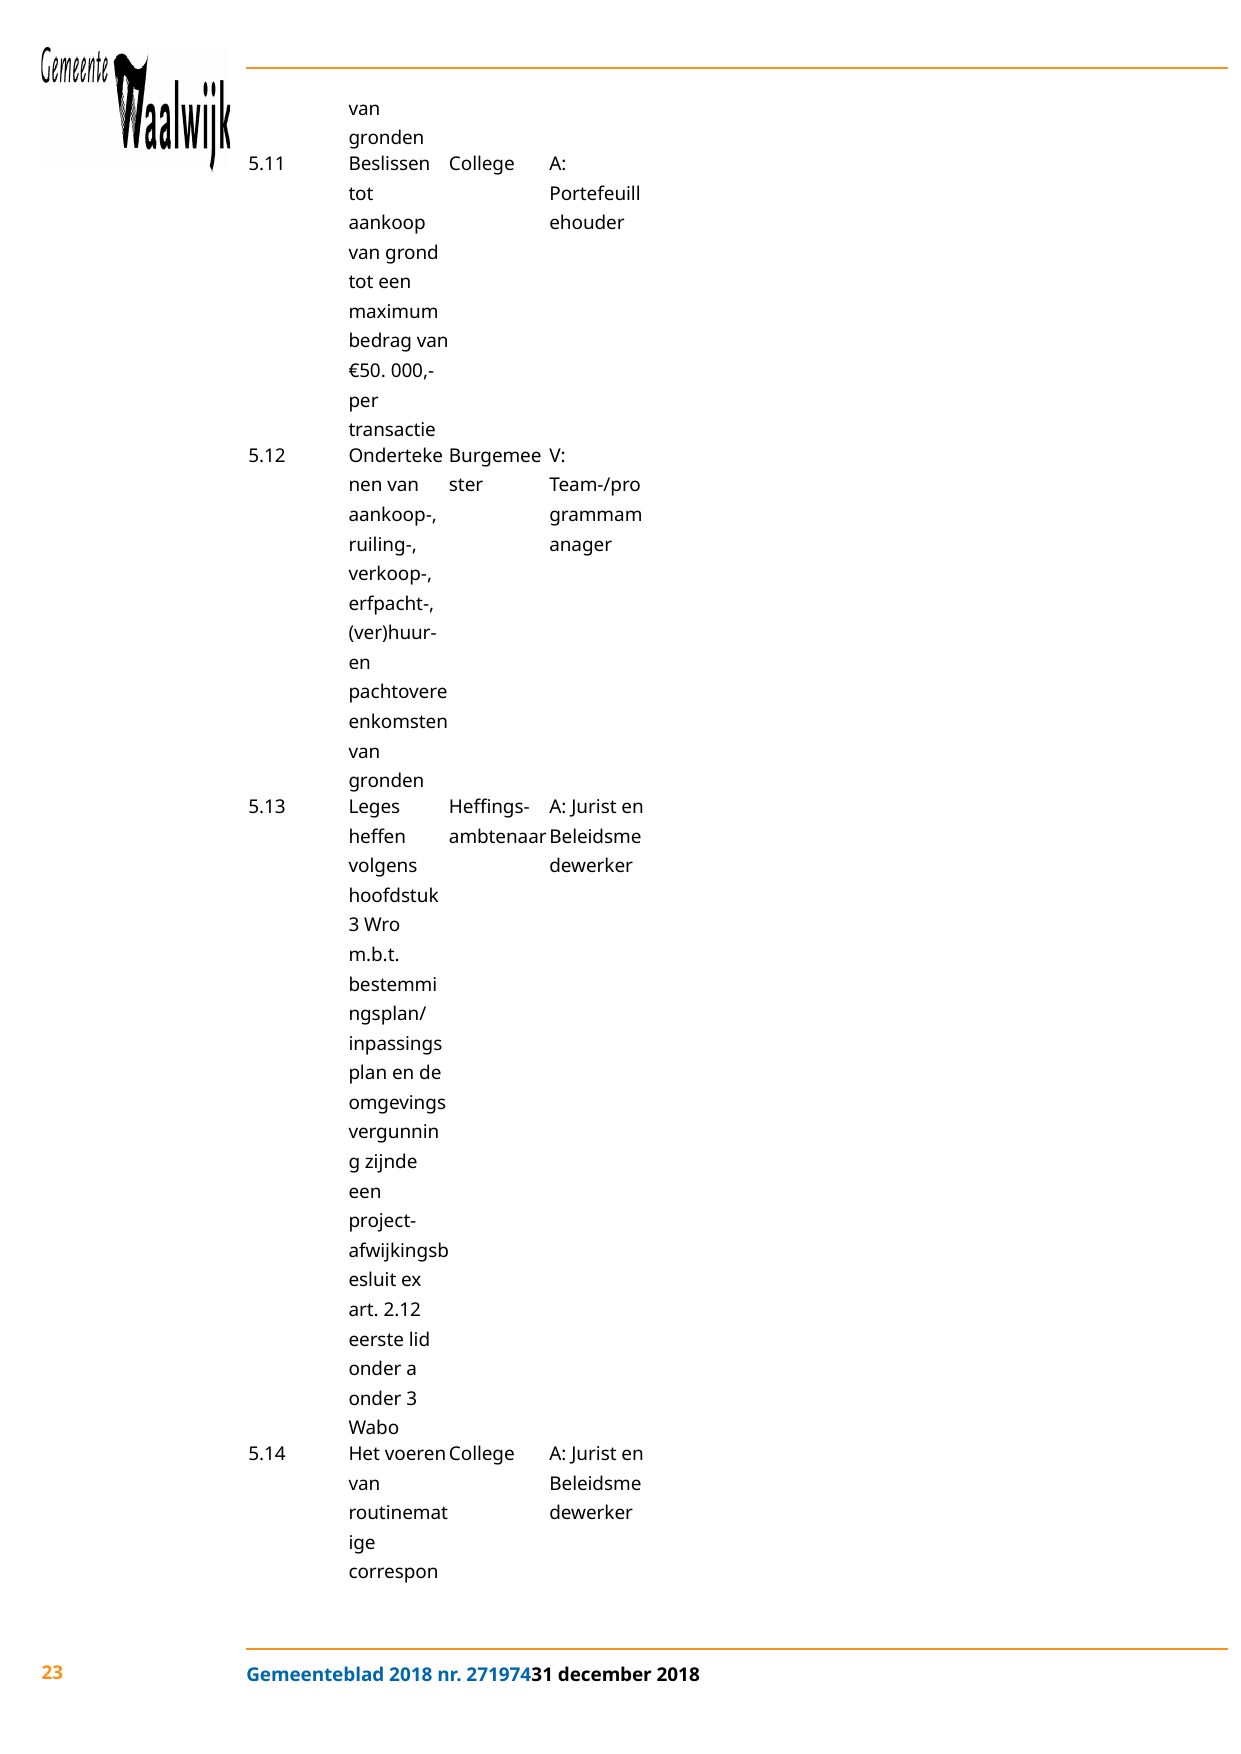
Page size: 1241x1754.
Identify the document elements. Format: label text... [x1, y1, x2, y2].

table_cell [248, 95, 348, 150]
table_cell 5.11 [248, 150, 348, 442]
table_cell A: Portefeuillehouder [549, 150, 649, 442]
table_cell Beslissen tot aankoop van grond tot een maximum bedrag van €50. 000,- per transactie [348, 150, 449, 442]
table_cell College [449, 1440, 549, 1584]
table_cell [650, 1440, 750, 1584]
table_cell [650, 793, 750, 1440]
table_cell [750, 150, 850, 442]
table_cell Burgemeester [449, 442, 549, 793]
table_cell Het voeren van routinematige correspon [348, 1440, 449, 1584]
table_cell [650, 150, 750, 442]
table_cell [750, 1440, 850, 1584]
table_cell 5.12 [248, 442, 348, 793]
table_cell A: Jurist en Beleidsmedewerker [549, 793, 649, 1440]
table_cell [449, 95, 549, 150]
table_cell Leges heffen volgens hoofdstuk 3 Wro m.b.t. bestemmingsplan/ inpassingsplan en de omgevingsvergunning zijnde een project-afwijkingsbesluit ex art. 2.12 eerste lid onder a onder 3 Wabo [348, 793, 449, 1440]
table_cell [549, 95, 649, 150]
table_cell College [449, 150, 549, 442]
table_cell A: Jurist en Beleidsmedewerker [549, 1440, 649, 1584]
picture [41, 47, 231, 172]
table_cell Ondertekenen van aankoop-, ruiling-, verkoop-, erfpacht-, (ver)huur- en pachtovereenkomsten van gronden [348, 442, 449, 793]
table_cell Heffings-ambtenaar [449, 793, 549, 1440]
table_cell 5.14 [248, 1440, 348, 1584]
table_cell [650, 95, 750, 150]
table_cell [750, 95, 850, 150]
table_cell 5.13 [248, 793, 348, 1440]
table_cell V: Team-/programmamanager [549, 442, 649, 793]
table_cell [750, 793, 850, 1440]
table_cell [650, 442, 750, 793]
table_cell [750, 442, 850, 793]
table_cell van gronden [348, 95, 449, 150]
